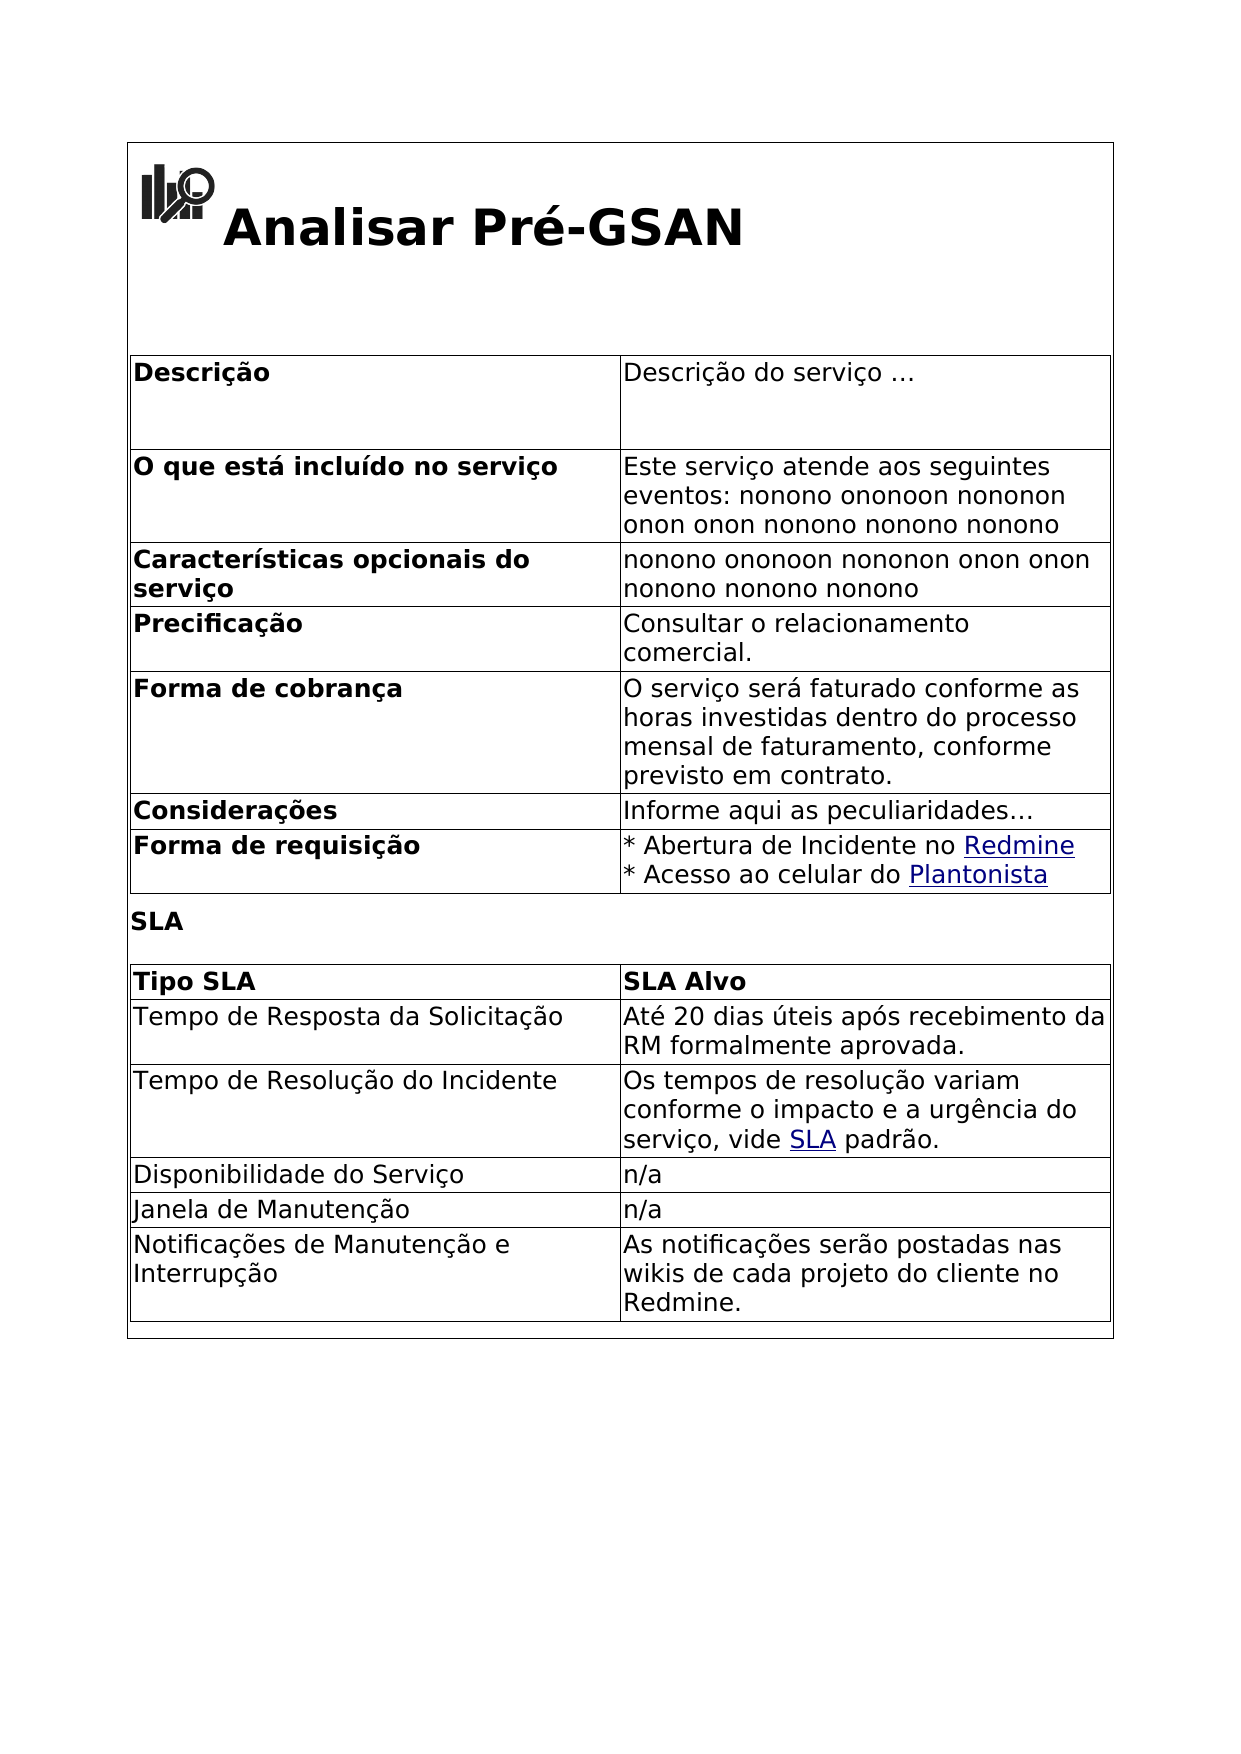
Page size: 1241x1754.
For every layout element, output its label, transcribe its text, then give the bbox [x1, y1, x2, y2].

table_cell Notificações de Manutenção e Interrupção [131, 1228, 620, 1321]
table_header Analisar Pré-GSAN SLA [128, 143, 1113, 1338]
table_cell Forma de cobrança [131, 672, 620, 793]
table_cell Até 20 dias úteis após recebimento da RM formalmente aprovada. [621, 1000, 1110, 1063]
table_header Tipo SLA [131, 965, 620, 999]
picture [129, 144, 224, 239]
table_header SLA Alvo [621, 965, 1110, 999]
table_cell Precificação [131, 607, 620, 671]
table_cell Consultar o relacionamento comercial. [621, 607, 1110, 671]
table_cell n/a [621, 1158, 1110, 1192]
table_cell O que está incluído no serviço [131, 450, 620, 542]
table_cell Tempo de Resolução do Incidente [131, 1065, 620, 1157]
table_cell n/a [621, 1193, 1110, 1227]
table_cell Os tempos de resolução variam conforme o impacto e a urgência do serviço, vide SLA padrão. [621, 1065, 1110, 1157]
table_cell Janela de Manutenção [131, 1193, 620, 1227]
table_cell Este serviço atende aos seguintes eventos: nonono ononoon nononon onon onon nonono nonono nonono [621, 450, 1110, 542]
table_cell Forma de requisição [131, 830, 620, 893]
table_cell Informe aqui as peculiaridades… [621, 794, 1110, 828]
table_header Descrição [131, 356, 620, 449]
table_cell Disponibilidade do Serviço [131, 1158, 620, 1192]
table_cell * Abertura de Incidente no Redmine * Acesso ao celular do Plantonista [621, 830, 1110, 893]
table_cell Tempo de Resposta da Solicitação [131, 1000, 620, 1063]
table_cell nonono ononoon nononon onon onon nonono nonono nonono [621, 543, 1110, 606]
table_cell Considerações [131, 794, 620, 828]
table_cell As notificações serão postadas nas wikis de cada projeto do cliente no Redmine. [621, 1228, 1110, 1321]
table_cell Características opcionais do serviço [131, 543, 620, 606]
table_header Descrição do serviço … [621, 356, 1110, 449]
table_cell O serviço será faturado conforme as horas investidas dentro do processo mensal de faturamento, conforme previsto em contrato. [621, 672, 1110, 793]
